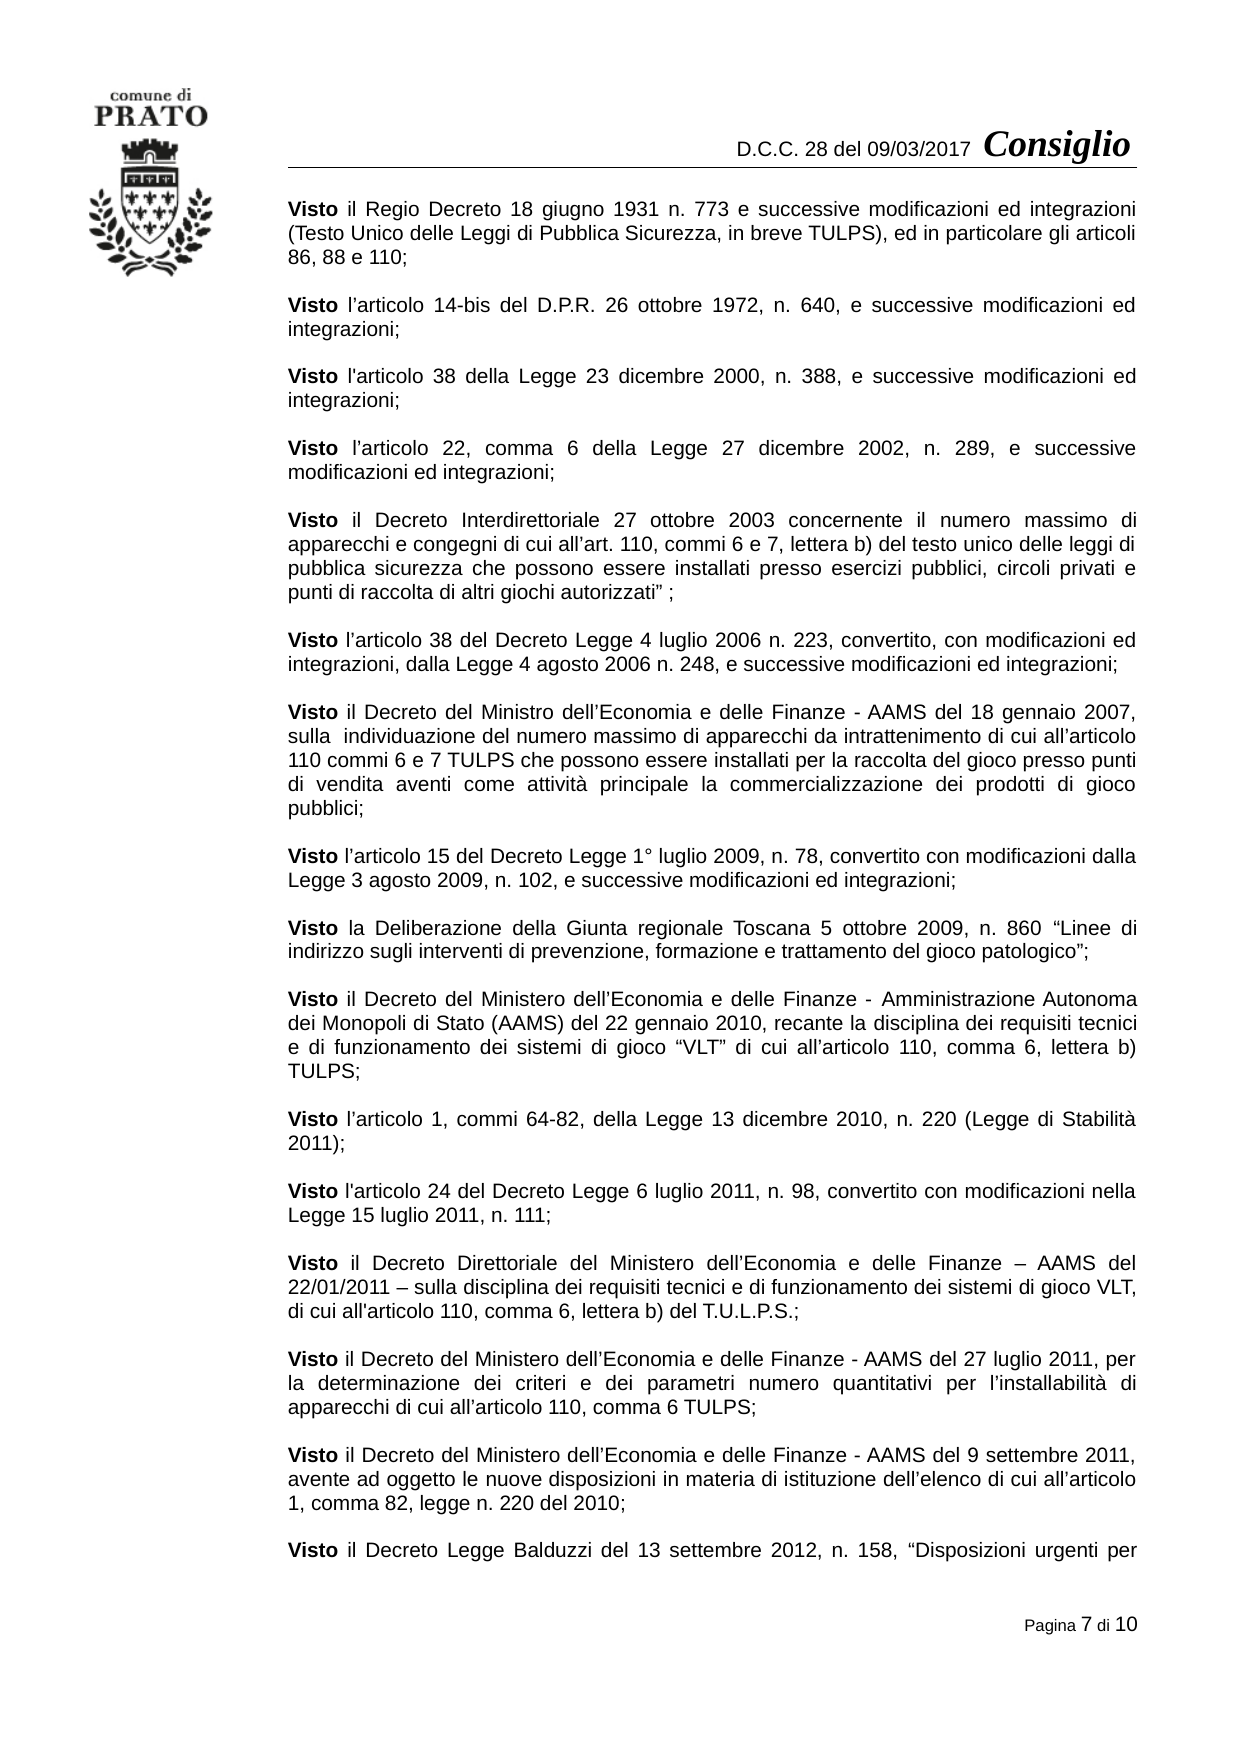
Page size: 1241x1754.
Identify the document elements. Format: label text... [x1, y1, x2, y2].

text Visto il Decreto del Ministero dell’Economia e delle Finanze - Amministrazione Autonoma dei Monopoli di Stato (AAMS) del 22 gennaio 2010, recante la disciplina dei requisiti tecnici e di funzionamento dei sistemi di gioco “VLT” di cui all’articolo 110, comma 6, lettera b) TULPS; [288, 987, 1137, 1083]
text Visto il Decreto del Ministero dell’Economia e delle Finanze - AAMS del 9 settembre 2011, avente ad oggetto le nuove disposizioni in materia di istituzione dell’elenco di cui all’articolo 1, comma 82, legge n. 220 del 2010; [288, 1442, 1137, 1514]
text Visto la Deliberazione della Giunta regionale Toscana 5 ottobre 2009, n. 860 “Linee di indirizzo sugli interventi di prevenzione, formazione e trattamento del gioco patologico”; [288, 915, 1137, 963]
text Visto il Decreto Legge Balduzzi del 13 settembre 2012, n. 158, “Disposizioni urgenti per [288, 1538, 1137, 1562]
text Visto l’articolo 38 del Decreto Legge 4 luglio 2006 n. 223, convertito, con modificazioni ed integrazioni, dalla Legge 4 agosto 2006 n. 248, e successive modificazioni ed integrazioni; [288, 628, 1137, 676]
text Visto l'articolo 24 del Decreto Legge 6 luglio 2011, n. 98, convertito con modificazioni nella Legge 15 luglio 2011, n. 111; [288, 1179, 1137, 1227]
text Visto il Decreto del Ministero dell’Economia e delle Finanze - AAMS del 27 luglio 2011, per la determinazione dei criteri e dei parametri numero quantitativi per l’installabilità di apparecchi di cui all’articolo 110, comma 6 TULPS; [288, 1347, 1137, 1418]
text Visto l’articolo 14-bis del D.P.R. 26 ottobre 1972, n. 640, e successive modificazioni ed integrazioni; [288, 292, 1137, 340]
text Visto il Decreto Direttoriale del Ministero dell’Economia e delle Finanze – AAMS del 22/01/2011 – sulla disciplina dei requisiti tecnici e di funzionamento dei sistemi di gioco VLT, di cui all'articolo 110, comma 6, lettera b) del T.U.L.P.S.; [288, 1251, 1137, 1323]
text Visto il Decreto del Ministro dell’Economia e delle Finanze - AAMS del 18 gennaio 2007, sulla individuazione del numero massimo di apparecchi da intrattenimento di cui all’articolo 110 commi 6 e 7 TULPS che possono essere installati per la raccolta del gioco presso punti di vendita aventi come attività principale la commercializzazione dei prodotti di gioco pubblici; [288, 700, 1137, 819]
text Visto l’articolo 22, comma 6 della Legge 27 dicembre 2002, n. 289, e successive modificazioni ed integrazioni; [288, 436, 1137, 484]
text Visto il Regio Decreto 18 giugno 1931 n. 773 e successive modificazioni ed integrazioni (Testo Unico delle Leggi di Pubblica Sicurezza, in breve TULPS), ed in particolare gli articoli 86, 88 e 110; [288, 197, 1137, 268]
text Visto l'articolo 38 della Legge 23 dicembre 2000, n. 388, e successive modificazioni ed integrazioni; [288, 364, 1137, 412]
text Visto l’articolo 1, commi 64-82, della Legge 13 dicembre 2010, n. 220 (Legge di Stabilità 2011); [288, 1107, 1137, 1155]
text Visto il Decreto Interdirettoriale 27 ottobre 2003 concernente il numero massimo di apparecchi e congegni di cui all’art. 110, commi 6 e 7, lettera b) del testo unico delle leggi di pubblica sicurezza che possono essere installati presso esercizi pubblici, circoli privati e punti di raccolta di altri giochi autorizzati” ; [288, 508, 1137, 604]
text Visto l’articolo 15 del Decreto Legge 1° luglio 2009, n. 78, convertito con modificazioni dalla Legge 3 agosto 2009, n. 102, e successive modificazioni ed integrazioni; [288, 843, 1137, 891]
picture [88, 88, 215, 278]
